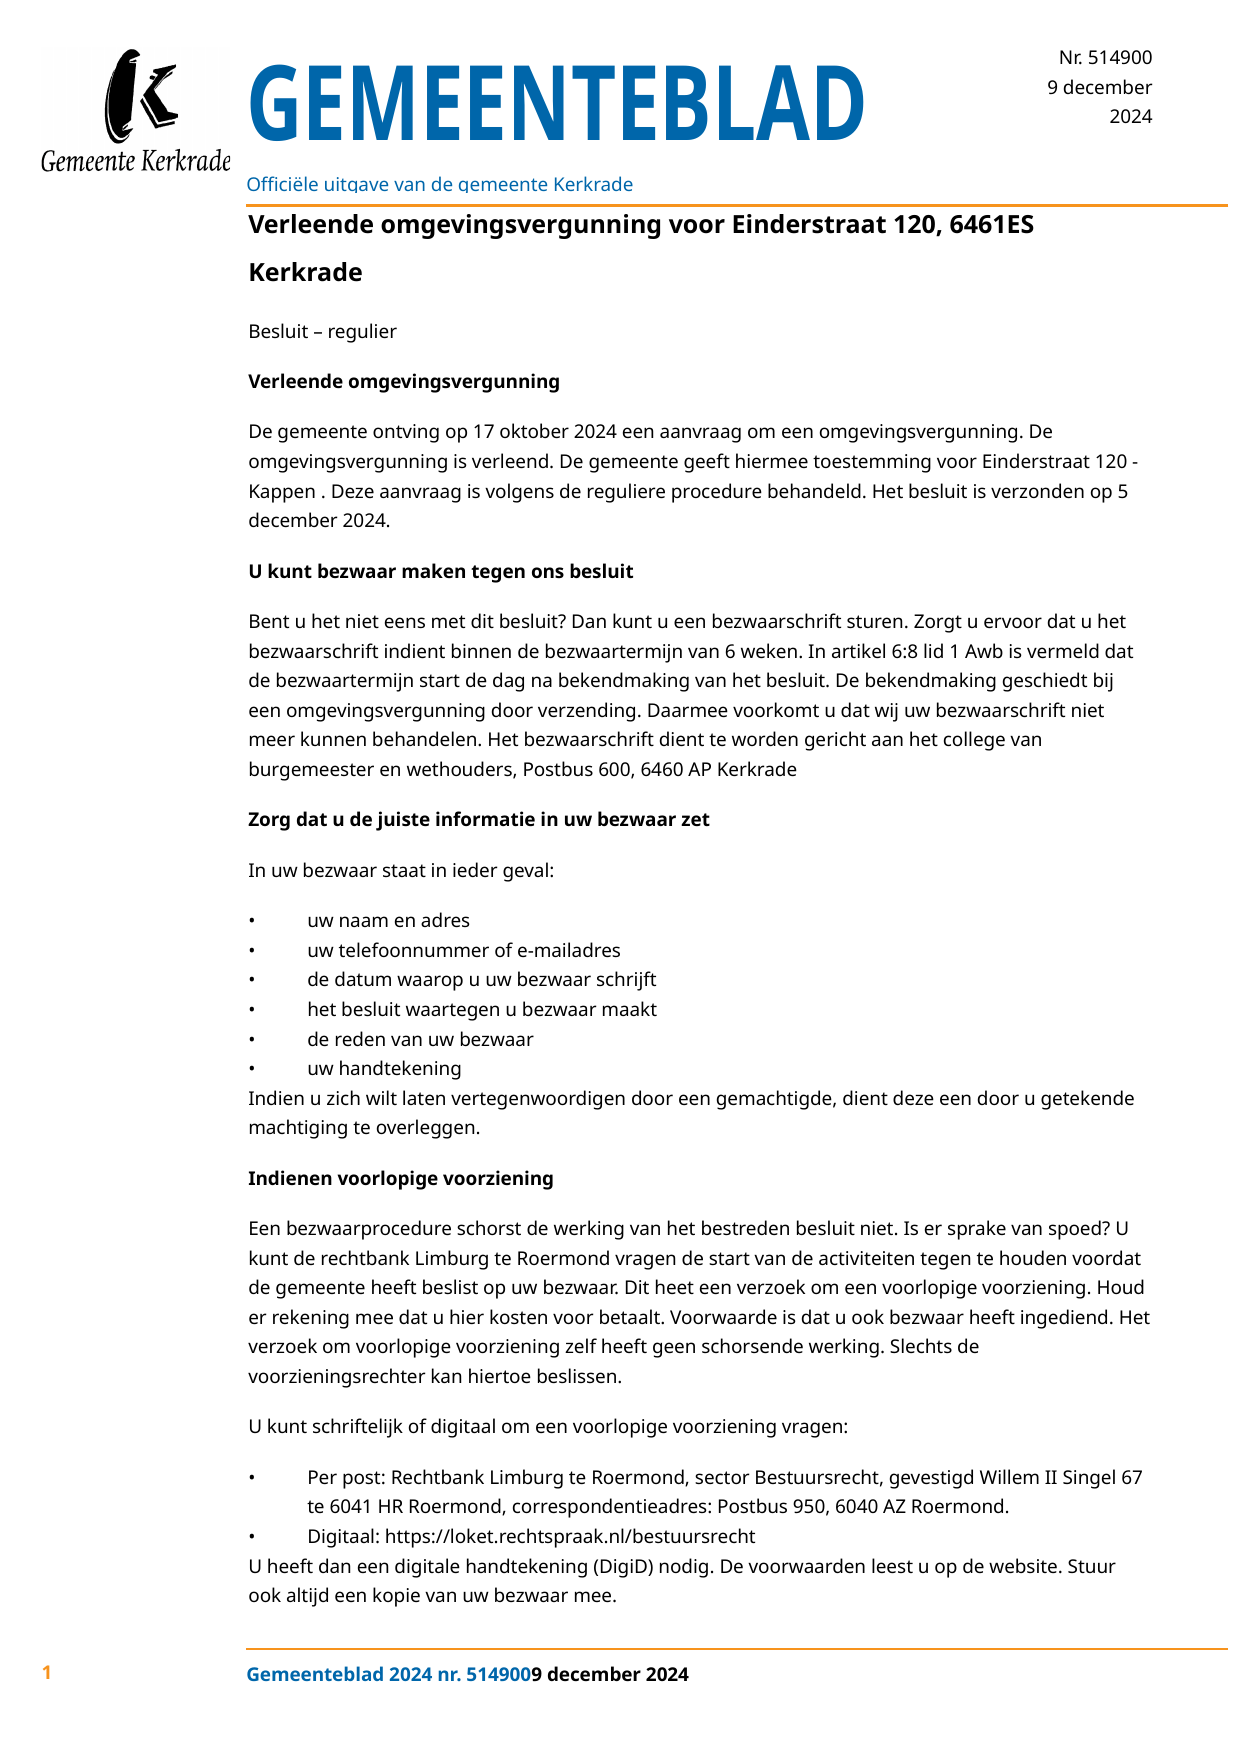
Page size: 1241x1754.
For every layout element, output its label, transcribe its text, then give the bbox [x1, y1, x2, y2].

text Zorg dat u de juiste informatie in uw bezwaar zet [248, 807, 1152, 832]
list uw handtekening [248, 1055, 1152, 1081]
list Per post: Rechtbank Limburg te Roermond, sector Bestuursrecht, gevestigd Willem II Singel 67 te 6041 HR Roermond, correspondentieadres: Postbus 950, 6040 AZ Roermond. [248, 1464, 1152, 1519]
picture [41, 47, 231, 172]
text U heeft dan een digitale handtekening (DigiD) nodig. De voorwaarden leest u op de website. Stuur ook altijd een kopie van uw bezwaar mee. [248, 1553, 1152, 1608]
text Verleende omgevingsvergunning voor Einderstraat 120, 6461ES Kerkrade [248, 207, 1152, 288]
text In uw bezwaar staat in ieder geval: [248, 857, 1152, 883]
list uw naam en adres [248, 907, 1152, 933]
text Verleende omgevingsvergunning [248, 368, 1152, 394]
text Bent u het niet eens met dit besluit? Dan kunt u een bezwaarschrift sturen. Zorgt u ervoor dat u het bezwaarschrift indient binnen de bezwaartermijn van 6 weken. In artikel 6:8 lid 1 Awb is vermeld dat de bezwaartermijn start de dag na bekendmaking van het besluit. De bekendmaking geschiedt bij een omgevingsvergunning door verzending. Daarmee voorkomt u dat wij uw bezwaarschrift niet meer kunnen behandelen. Het bezwaarschrift dient te worden gericht aan het college van burgemeester en wethouders, Postbus 600, 6460 AP Kerkrade [248, 608, 1152, 782]
list het besluit waartegen u bezwaar maakt [248, 996, 1152, 1022]
list de datum waarop u uw bezwaar schrijft [248, 967, 1152, 992]
text U kunt schriftelijk of digitaal om een voorlopige voorziening vragen: [248, 1414, 1152, 1439]
text De gemeente ontving op 17 oktober 2024 een aanvraag om een omgevingsvergunning. De omgevingsvergunning is verleend. De gemeente geeft hiermee toestemming voor Einderstraat 120 - Kappen . Deze aanvraag is volgens de reguliere procedure behandeld. Het besluit is verzonden op 5 december 2024. [248, 419, 1152, 533]
list Digitaal: https://loket.rechtspraak.nl/bestuursrecht [248, 1523, 1152, 1549]
text Indien u zich wilt laten vertegenwoordigen door een gemachtigde, dient deze een door u getekende machtiging te overleggen. [248, 1085, 1152, 1140]
text Een bezwaarprocedure schorst de werking van het bestreden besluit niet. Is er sprake van spoed? U kunt de rechtbank Limburg te Roermond vragen de start van de activiteiten tegen te houden voordat de gemeente heeft beslist op uw bezwaar. Dit heet een verzoek om een voorlopige voorziening. Houd er rekening mee dat u hier kosten voor betaalt. Voorwaarde is dat u ook bezwaar heeft ingediend. Het verzoek om voorlopige voorziening zelf heeft geen schorsende werking. Slechts de voorzieningsrechter kan hiertoe beslissen. [248, 1215, 1152, 1389]
text Besluit – regulier [248, 318, 1152, 344]
text Indienen voorlopige voorziening [248, 1165, 1152, 1191]
text U kunt bezwaar maken tegen ons besluit [248, 558, 1152, 584]
list de reden van uw bezwaar [248, 1026, 1152, 1052]
list uw telefoonnummer of e-mailadres [248, 937, 1152, 963]
